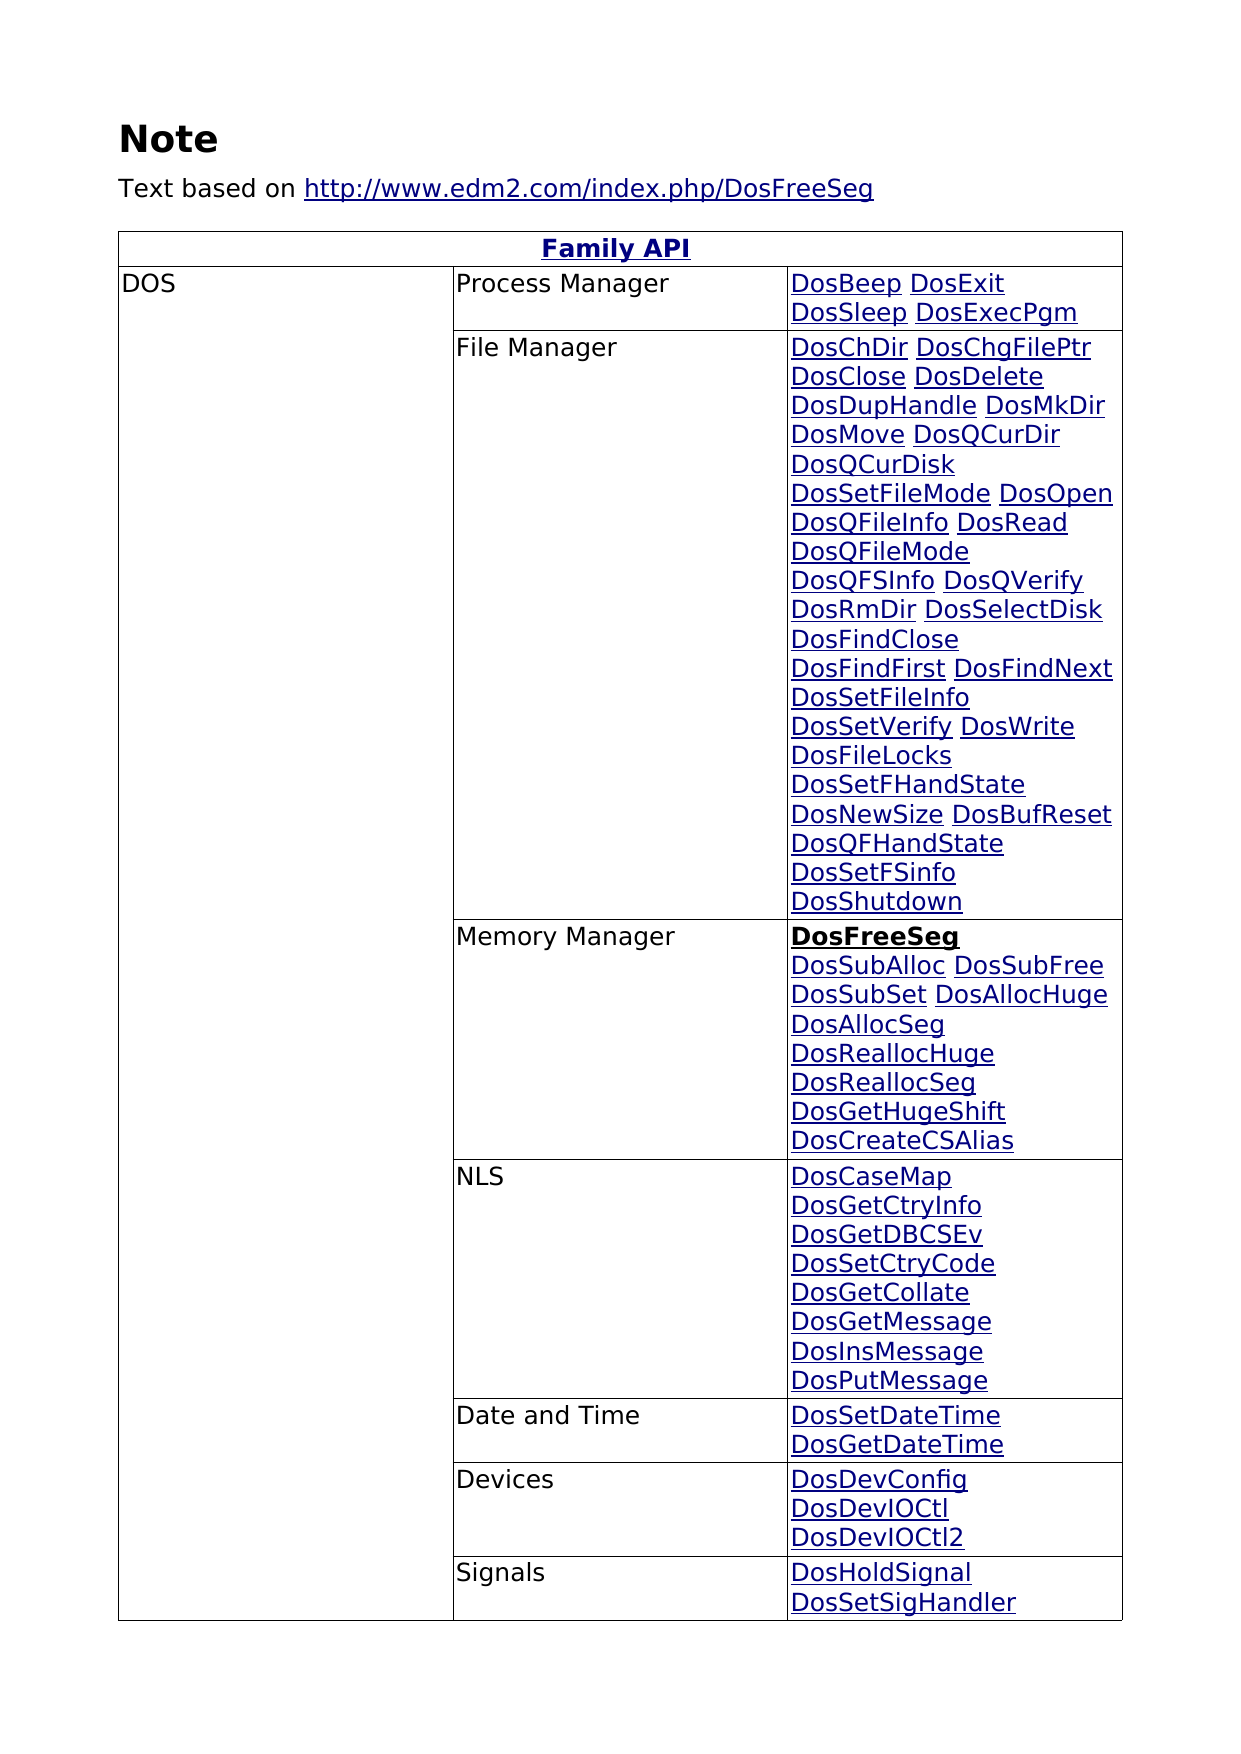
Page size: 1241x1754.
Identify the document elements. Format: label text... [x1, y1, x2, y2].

subtitle Note [118, 118, 1122, 162]
table_cell DOS [119, 267, 453, 1620]
table_cell DosChDir DosChgFilePtr DosClose DosDelete DosDupHandle DosMkDir DosMove DosQCurDir DosQCurDisk DosSetFileMode DosOpen DosQFileInfo DosRead DosQFileMode DosQFSInfo DosQVerify DosRmDir DosSelectDisk DosFindClose DosFindFirst DosFindNext DosSetFileInfo DosSetVerify DosWrite DosFileLocks DosSetFHandState DosNewSize DosBufReset DosQFHandState DosSetFSinfo DosShutdown [788, 331, 1122, 919]
table_cell File Manager [454, 331, 787, 919]
table_header Family API [119, 232, 1122, 266]
table_cell DosDevConfig DosDevIOCtl DosDevIOCtl2 [788, 1463, 1122, 1556]
table_cell DosBeep DosExit DosSleep DosExecPgm [788, 267, 1122, 330]
table_cell DosSetDateTime DosGetDateTime [788, 1399, 1122, 1462]
table_cell Process Manager [454, 267, 787, 330]
table_cell Memory Manager [454, 920, 787, 1159]
table_cell NLS [454, 1160, 787, 1398]
table_cell Date and Time [454, 1399, 787, 1462]
table_cell DosHoldSignal DosSetSigHandler [788, 1557, 1122, 1620]
table_cell Signals [454, 1557, 787, 1620]
table_cell DosCaseMap DosGetCtryInfo DosGetDBCSEv DosSetCtryCode DosGetCollate DosGetMessage DosInsMessage DosPutMessage [788, 1160, 1122, 1398]
text Text based on http://www.edm2.com/index.php/DosFreeSeg [118, 174, 1122, 203]
table_cell Devices [454, 1463, 787, 1556]
table_cell DosFreeSeg DosSubAlloc DosSubFree DosSubSet DosAllocHuge DosAllocSeg DosReallocHuge DosReallocSeg DosGetHugeShift DosCreateCSAlias [788, 920, 1122, 1159]
